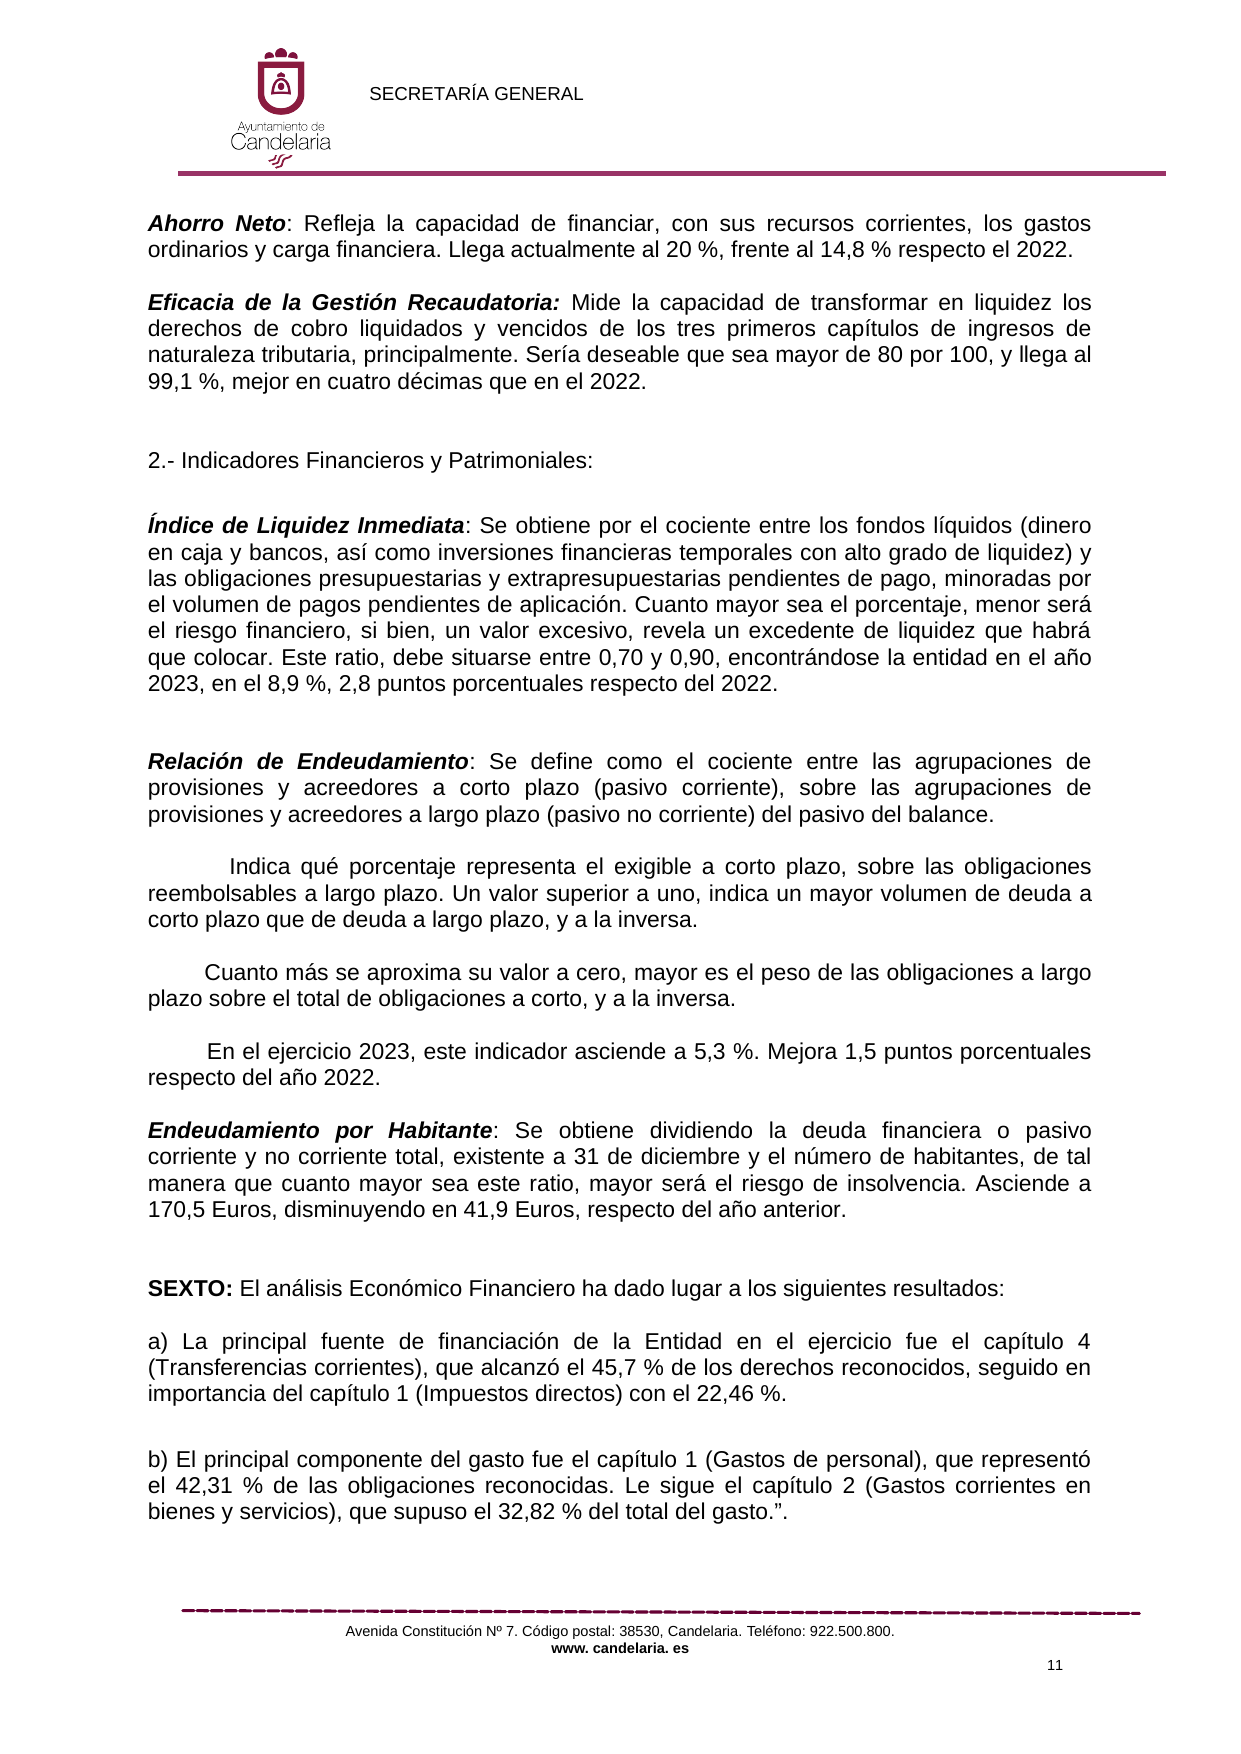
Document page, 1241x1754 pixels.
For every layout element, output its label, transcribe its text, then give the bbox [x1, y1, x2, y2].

text Ahorro Neto: Refleja la capacidad de financiar, con sus recursos corrientes, los gastos ordinarios y carga financiera. Llega actualmente al 20 %, frente al 14,8 % respecto el 2022. [148, 210, 1092, 262]
text Indica qué porcentaje representa el exigible a corto plazo, sobre las obligaciones reembolsables a largo plazo. Un valor superior a uno, indica un mayor volumen de deuda a corto plazo que de deuda a largo plazo, y a la inversa. [148, 853, 1092, 932]
text SEXTO: El análisis Económico Financiero ha dado lugar a los siguientes resultados: [148, 1275, 1092, 1301]
text a) La principal fuente de financiación de la Entidad en el ejercicio fue el capítulo 4 (Transferencias corrientes), que alcanzó el 45,7 % de los derechos reconocidos, seguido en importancia del capítulo 1 (Impuestos directos) con el 22,46 %. [148, 1328, 1092, 1407]
text En el ejercicio 2023, este indicador asciende a 5,3 %. Mejora 1,5 puntos porcentuales respecto del año 2022. [148, 1038, 1092, 1091]
text Cuanto más se aproxima su valor a cero, mayor es el peso de las obligaciones a largo plazo sobre el total de obligaciones a corto, y a la inversa. [148, 959, 1092, 1011]
text Índice de Liquidez Inmediata: Se obtiene por el cociente entre los fondos líquidos (dinero en caja y bancos, así como inversiones financieras temporales con alto grado de liquidez) y las obligaciones presupuestarias y extrapresupuestarias pendientes de pago, minoradas por el volumen de pagos pendientes de aplicación. Cuanto mayor sea el porcentaje, menor será el riesgo financiero, si bien, un valor excesivo, revela un excedente de liquidez que habrá que colocar. Este ratio, debe situarse entre 0,70 y 0,90, encontrándose la entidad en el año 2023, en el 8,9 %, 2,8 puntos porcentuales respecto del 2022. [148, 512, 1092, 697]
text Eficacia de la Gestión Recaudatoria: Mide la capacidad de transformar en liquidez los derechos de cobro liquidados y vencidos de los tres primeros capítulos de ingresos de naturaleza tributaria, principalmente. Sería deseable que sea mayor de 80 por 100, y llega al 99,1 %, mejor en cuatro décimas que en el 2022. [148, 289, 1092, 394]
text 2.- Indicadores Financieros y Patrimoniales: [148, 447, 1092, 473]
text Relación de Endeudamiento: Se define como el cociente entre las agrupaciones de provisiones y acreedores a corto plazo (pasivo corriente), sobre las agrupaciones de provisiones y acreedores a largo plazo (pasivo no corriente) del pasivo del balance. [148, 748, 1092, 827]
text Endeudamiento por Habitante: Se obtiene dividiendo la deuda financiera o pasivo corriente y no corriente total, existente a 31 de diciembre y el número de habitantes, de tal manera que cuanto mayor sea este ratio, mayor será el riesgo de insolvencia. Asciende a 170,5 Euros, disminuyendo en 41,9 Euros, respecto del año anterior. [148, 1117, 1092, 1222]
text b) El principal componente del gasto fue el capítulo 1 (Gastos de personal), que representó el 42,31 % de las obligaciones reconocidas. Le sigue el capítulo 2 (Gastos corrientes en bienes y servicios), que supuso el 32,82 % del total del gasto.”. [148, 1446, 1092, 1525]
